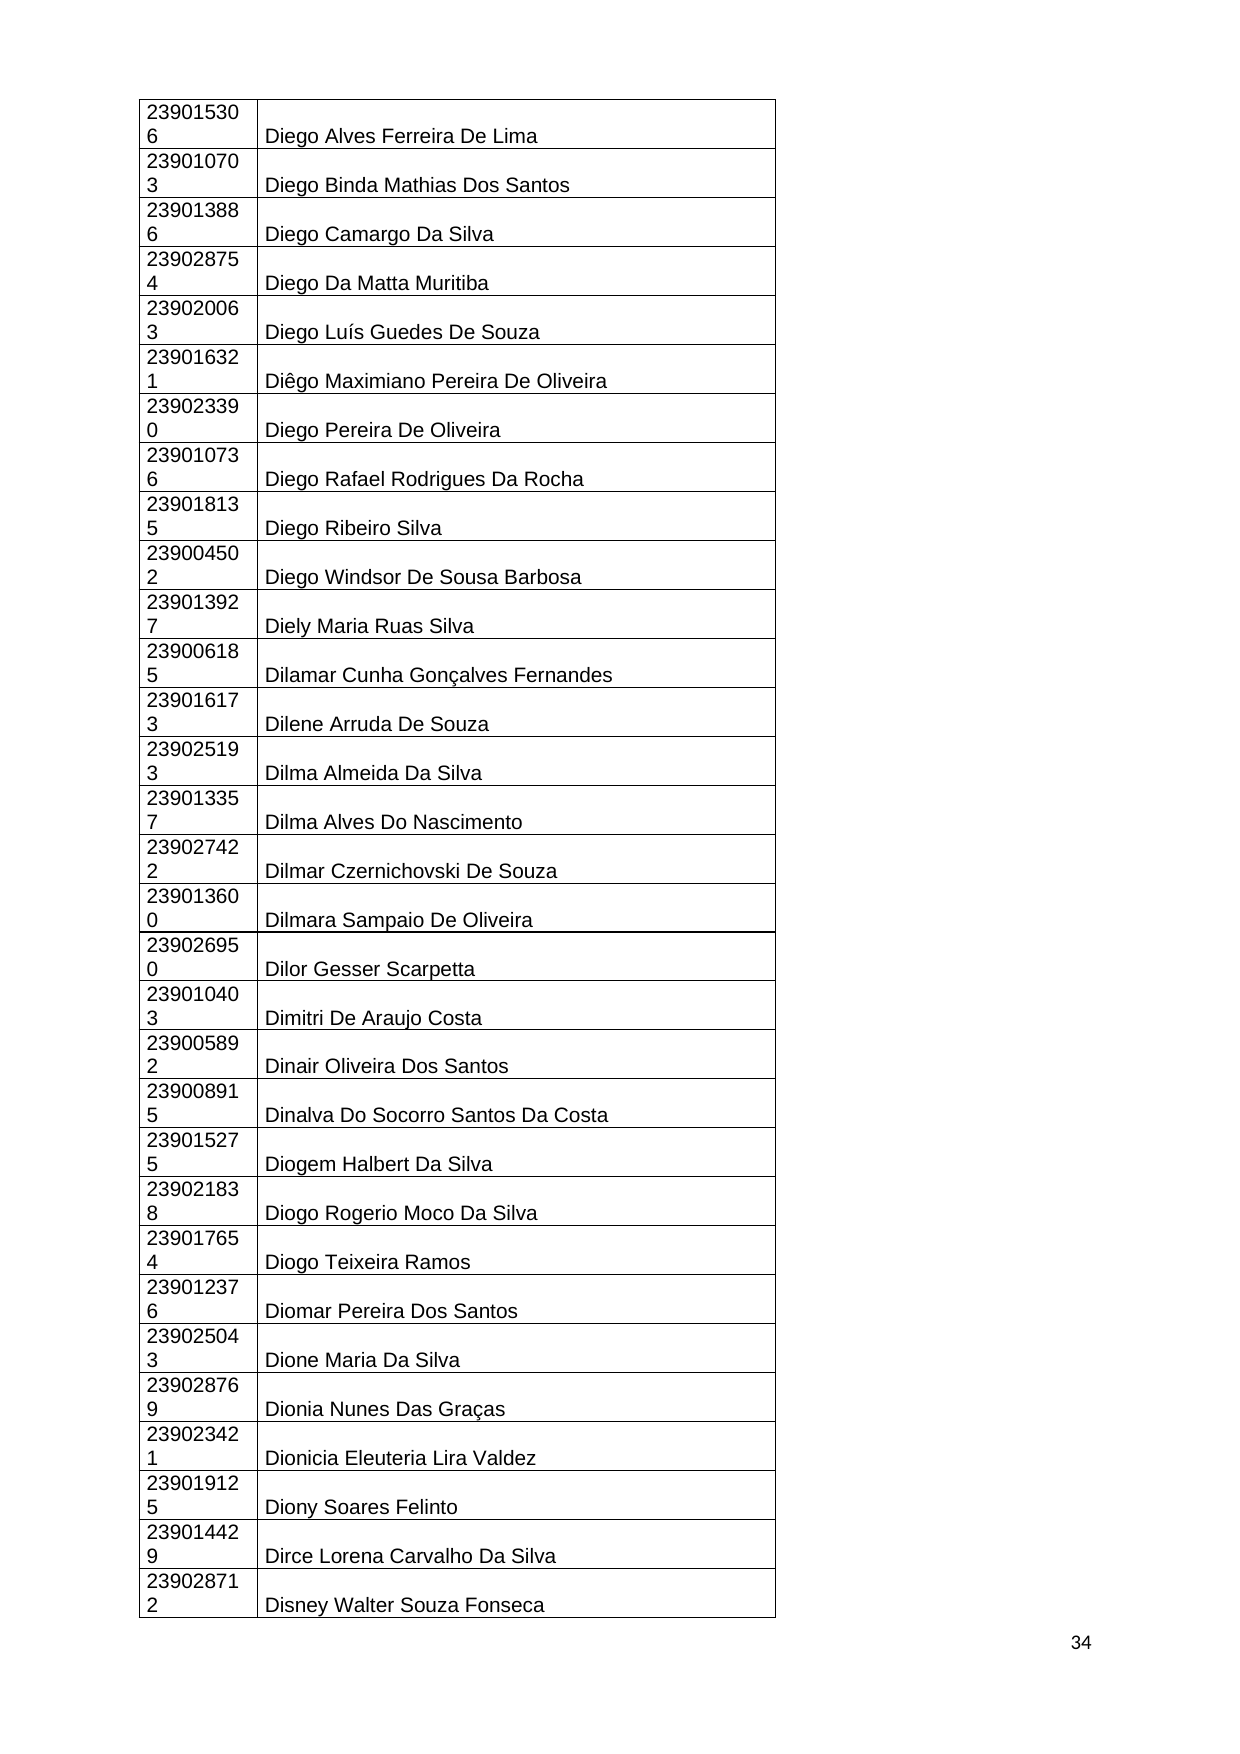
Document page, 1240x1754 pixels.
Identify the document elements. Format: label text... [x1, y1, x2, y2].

table_cell Dimitri De Araujo Costa [258, 981, 775, 1029]
table_cell Dinair Oliveira Dos Santos [258, 1030, 775, 1078]
table_cell 239028712 [140, 1569, 257, 1617]
table_cell Dilmar Czernichovski De Souza [258, 835, 775, 882]
table_cell Dilor Gesser Scarpetta [258, 933, 775, 980]
table_cell Diomar Pereira Dos Santos [258, 1275, 775, 1323]
table_cell 239012376 [140, 1275, 257, 1323]
table_cell 239013886 [140, 198, 257, 246]
table_cell Diogo Rogerio Moco Da Silva [258, 1177, 775, 1225]
table_cell 239013357 [140, 786, 257, 833]
table_cell Diego Binda Mathias Dos Santos [258, 149, 775, 197]
table_cell 239025043 [140, 1324, 257, 1372]
table_cell 239016173 [140, 688, 257, 736]
table_cell 239027422 [140, 835, 257, 882]
table_cell Dirce Lorena Carvalho Da Silva [258, 1520, 775, 1568]
table_cell 239028754 [140, 247, 257, 295]
table_cell Dionia Nunes Das Graças [258, 1373, 775, 1421]
table_cell 239019125 [140, 1471, 257, 1519]
table_cell 239023390 [140, 394, 257, 442]
table_cell Diego Windsor De Sousa Barbosa [258, 541, 775, 589]
table_cell 239010736 [140, 443, 257, 491]
table_cell Dilamar Cunha Gonçalves Fernandes [258, 639, 775, 687]
table_cell 239015275 [140, 1128, 257, 1176]
table_cell Dinalva Do Socorro Santos Da Costa [258, 1079, 775, 1127]
table_cell 239004502 [140, 541, 257, 589]
table_cell Diego Da Matta Muritiba [258, 247, 775, 295]
table_cell 239014429 [140, 1520, 257, 1568]
table_cell 239018135 [140, 492, 257, 540]
table_cell 239013600 [140, 884, 257, 931]
table_cell 239005892 [140, 1030, 257, 1078]
table_cell 239021838 [140, 1177, 257, 1225]
table_cell Diêgo Maximiano Pereira De Oliveira [258, 345, 775, 393]
table_cell 239026950 [140, 933, 257, 980]
table_cell 239016321 [140, 345, 257, 393]
table_cell Diogem Halbert Da Silva [258, 1128, 775, 1176]
table_cell Diego Ribeiro Silva [258, 492, 775, 540]
table_cell 239028769 [140, 1373, 257, 1421]
table_cell 239020063 [140, 296, 257, 344]
table_cell Disney Walter Souza Fonseca [258, 1569, 775, 1617]
table_cell Dilma Alves Do Nascimento [258, 786, 775, 833]
table_cell 239017654 [140, 1226, 257, 1274]
table_cell Dilmara Sampaio De Oliveira [258, 884, 775, 931]
table_cell 239006185 [140, 639, 257, 687]
table_cell Dione Maria Da Silva [258, 1324, 775, 1372]
table_cell 239023421 [140, 1422, 257, 1470]
table_cell 239013927 [140, 590, 257, 638]
table_cell Dilma Almeida Da Silva [258, 737, 775, 784]
table_cell Diego Camargo Da Silva [258, 198, 775, 246]
table_cell 239010703 [140, 149, 257, 197]
table_cell Dionicia Eleuteria Lira Valdez [258, 1422, 775, 1470]
table_cell Diego Rafael Rodrigues Da Rocha [258, 443, 775, 491]
table_cell Diego Pereira De Oliveira [258, 394, 775, 442]
table_cell 239015306 [140, 100, 257, 148]
table_cell Diego Luís Guedes De Souza [258, 296, 775, 344]
table_cell Diego Alves Ferreira De Lima [258, 100, 775, 148]
table_cell Diogo Teixeira Ramos [258, 1226, 775, 1274]
table_cell 239008915 [140, 1079, 257, 1127]
table_cell 239010403 [140, 981, 257, 1029]
table_cell 239025193 [140, 737, 257, 784]
table_cell Diony Soares Felinto [258, 1471, 775, 1519]
table_cell Dilene Arruda De Souza [258, 688, 775, 736]
table_cell Diely Maria Ruas Silva [258, 590, 775, 638]
